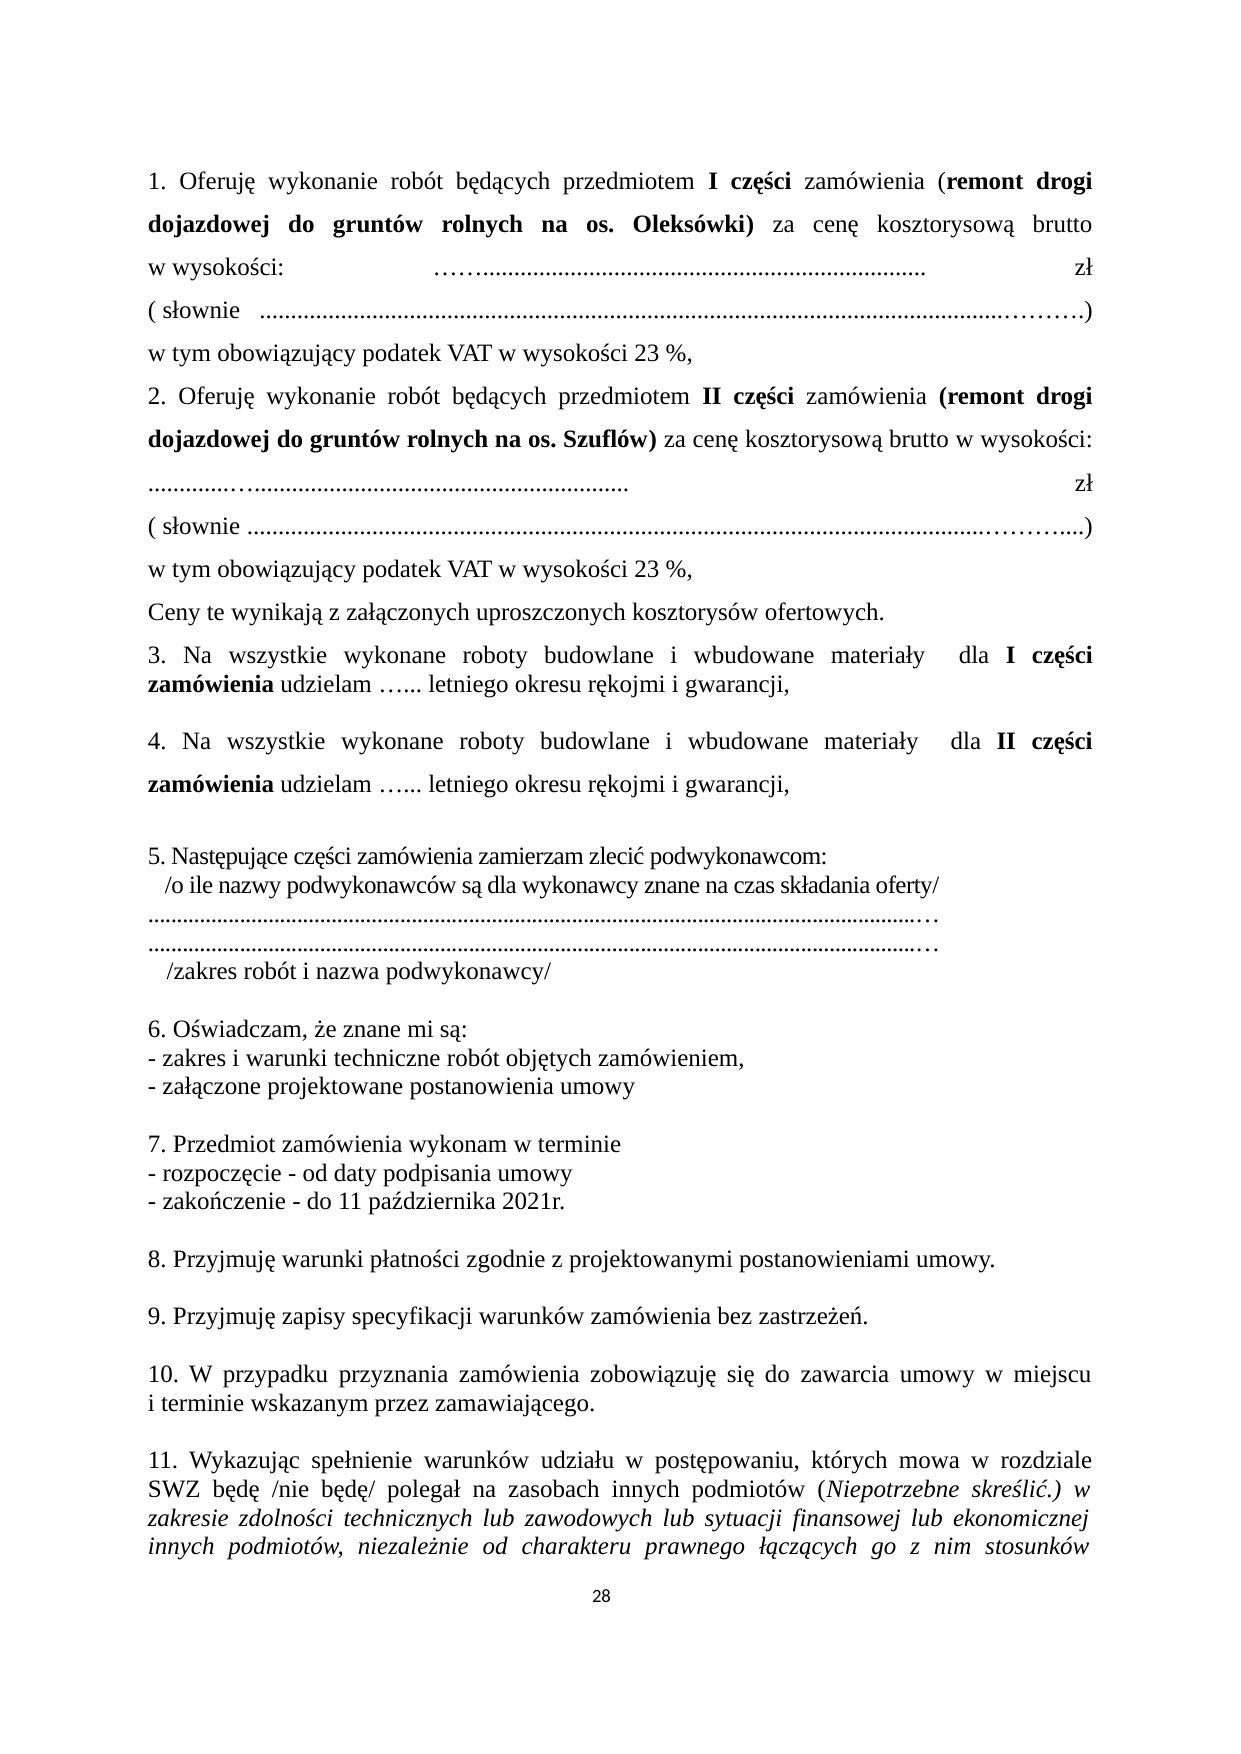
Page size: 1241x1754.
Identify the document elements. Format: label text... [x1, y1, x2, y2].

text ......................................................................................................................................… [148, 899, 1093, 928]
text 10. W przypadku przyznania zamówienia zobowiązuję się do zawarcia umowy w miejscu i terminie wskazanym przez zamawiającego. [148, 1359, 1093, 1416]
text 8. Przyjmuję warunki płatności zgodnie z projektowanymi postanowieniami umowy. [148, 1244, 1093, 1273]
text - zakres i warunki techniczne robót objętych zamówieniem, [148, 1043, 1093, 1071]
text 7. Przedmiot zamówienia wykonam w terminie [148, 1129, 1093, 1158]
text ......................................................................................................................................… [148, 928, 1093, 956]
text 1. Oferuję wykonanie robót będących przedmiotem I części zamówienia (remont drogi dojazdowej do gruntów rolnych na os. Oleksówki) za cenę kosztorysową brutto w wysokości: ……....................................................................... zł ( słownie .......................................................................................................................……….) w tym obowiązujący podatek VAT w wysokości 23 %, [148, 166, 1093, 367]
text - załączone projektowane postanowienia umowy [148, 1071, 1093, 1100]
text /o ile nazwy podwykonawców są dla wykonawcy znane na czas składania oferty/ [148, 870, 1093, 899]
text - rozpoczęcie - od daty podpisania umowy [148, 1158, 1093, 1186]
text 3. Na wszystkie wykonane roboty budowlane i wbudowane materiały dla I części zamówienia udzielam …... letniego okresu rękojmi i gwarancji, [148, 640, 1093, 698]
text - zakończenie - do 11 października 2021r. [148, 1186, 1093, 1215]
text 11. Wykazując spełnienie warunków udziału w postępowaniu, których mowa w rozdziale SWZ będę /nie będę/ polegał na zasobach innych podmiotów (Niepotrzebne skreślić.) w zakresie zdolności technicznych lub zawodowych lub sytuacji finansowej lub ekonomicznej innych podmiotów, niezależnie od charakteru prawnego łączących go z nim stosunków [148, 1445, 1093, 1560]
text /zakres robót i nazwa podwykonawcy/ [148, 956, 1093, 985]
text 4. Na wszystkie wykonane roboty budowlane i wbudowane materiały dla II części zamówienia udzielam …... letniego okresu rękojmi i gwarancji, [148, 726, 1093, 798]
text 5. Następujące części zamówienia zamierzam zlecić podwykonawcom: [148, 841, 1093, 870]
text 2. Oferuję wykonanie robót będących przedmiotem II części zamówienia (remont drogi dojazdowej do gruntów rolnych na os. Szuflów) za cenę kosztorysową brutto w wysokości: .............…............................................................ zł ( słownie ......................................................................................................................………....) w tym obowiązujący podatek VAT w wysokości 23 %, [148, 381, 1093, 583]
text 9. Przyjmuję zapisy specyfikacji warunków zamówienia bez zastrzeżeń. [148, 1301, 1093, 1330]
text 6. Oświadczam, że znane mi są: [148, 1014, 1093, 1043]
text Ceny te wynikają z załączonych uproszczonych kosztorysów ofertowych. [148, 597, 1093, 626]
